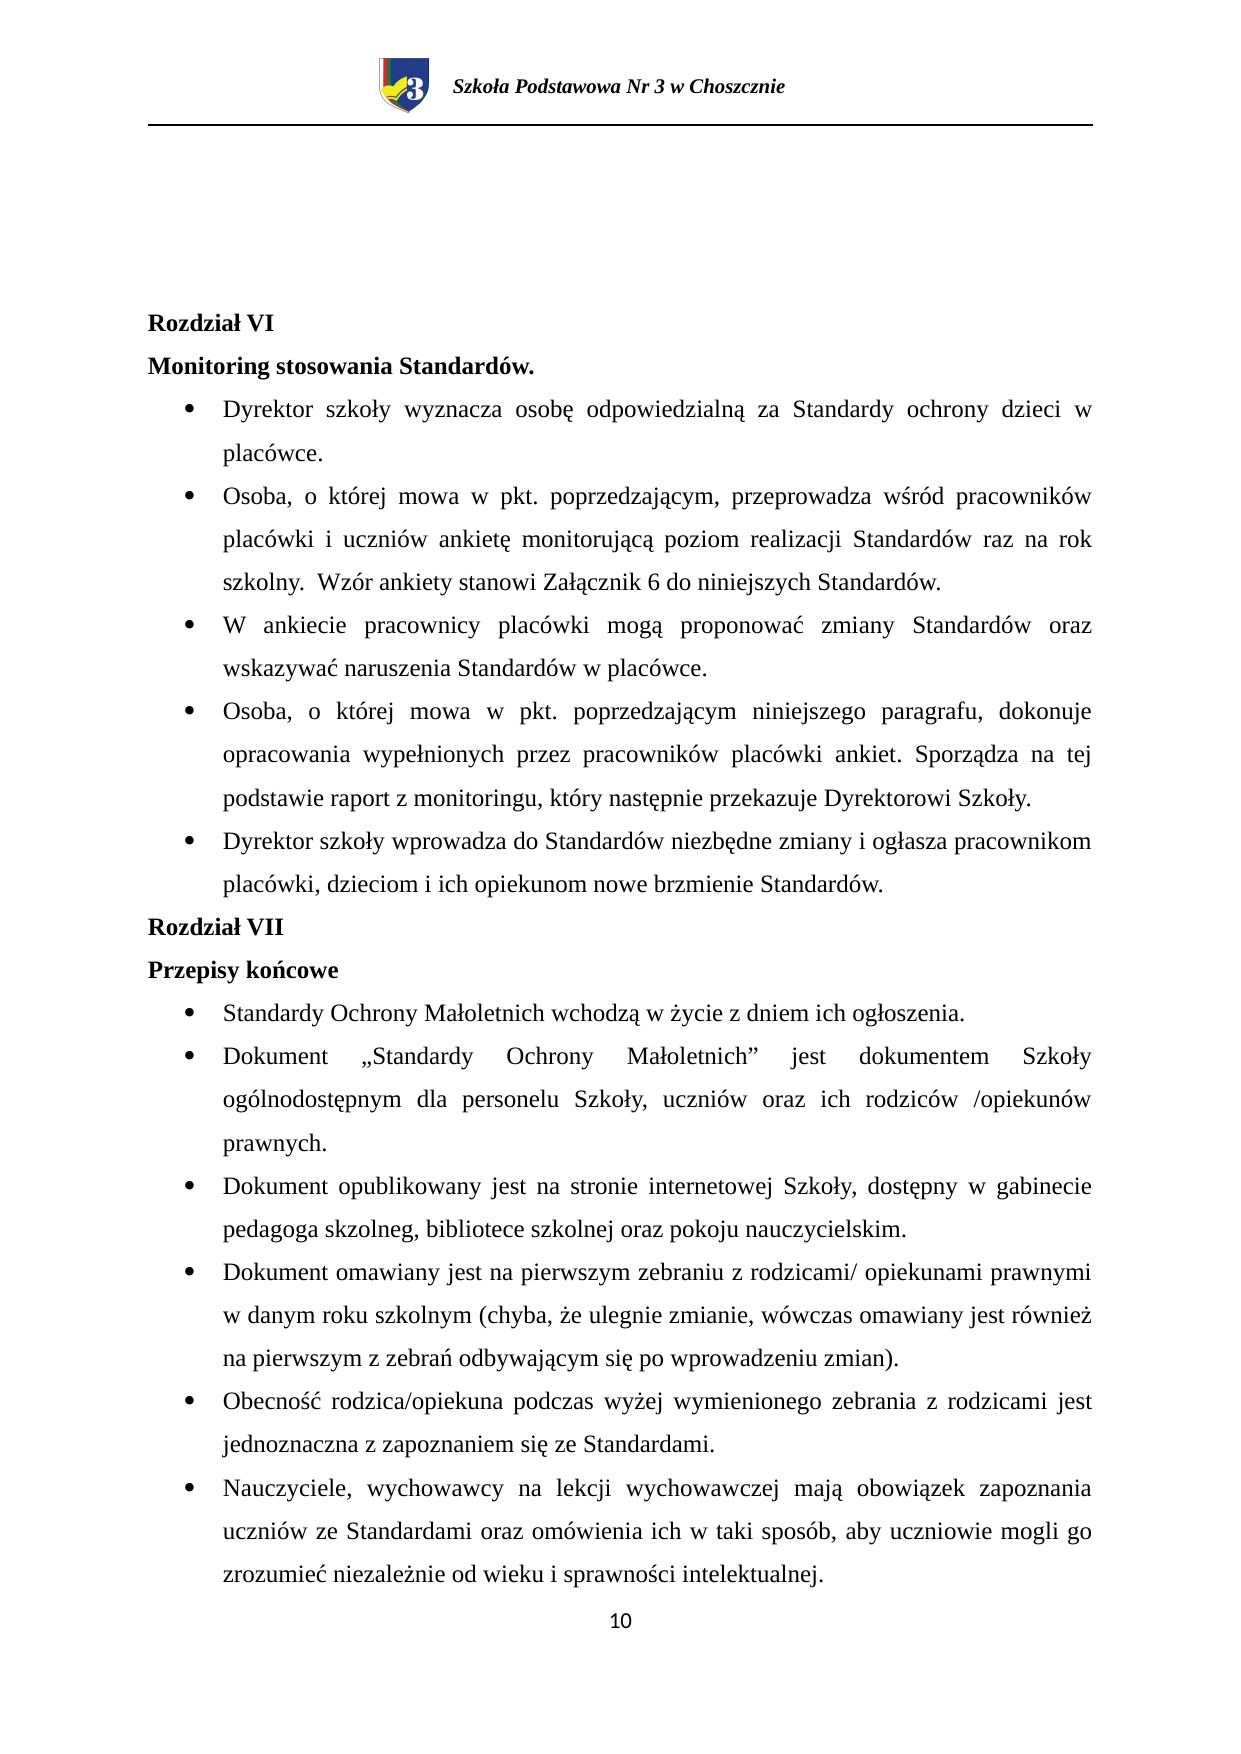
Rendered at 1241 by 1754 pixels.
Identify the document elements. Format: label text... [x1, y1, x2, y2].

list Dyrektor szkoły wprowadza do Standardów niezbędne zmiany i ogłasza pracownikom placówki, dzieciom i ich opiekunom nowe brzmienie Standardów. [185, 826, 1093, 898]
list Dokument „Standardy Ochrony Małoletnich” jest dokumentem Szkoły ogólnodostępnym dla personelu Szkoły, uczniów oraz ich rodziców /opiekunów prawnych. [185, 1041, 1093, 1156]
text Rozdział VII [148, 912, 1093, 941]
list Dokument opublikowany jest na stronie internetowej Szkoły, dostępny w gabinecie pedagoga skzolneg, bibliotece szkolnej oraz pokoju nauczycielskim. [185, 1171, 1093, 1243]
list Standardy Ochrony Małoletnich wchodzą w życie z dniem ich ogłoszenia. [185, 998, 1093, 1027]
text Przepisy końcowe [148, 955, 1093, 984]
list Nauczyciele, wychowawcy na lekcji wychowawczej mają obowiązek zapoznania uczniów ze Standardami oraz omówienia ich w taki sposób, aby uczniowie mogli go zrozumieć niezależnie od wieku i sprawności intelektualnej. [185, 1473, 1093, 1588]
list Osoba, o której mowa w pkt. poprzedzającym niniejszego paragrafu, dokonuje opracowania wypełnionych przez pracowników placówki ankiet. Sporządza na tej podstawie raport z monitoringu, który następnie przekazuje Dyrektorowi Szkoły. [185, 696, 1093, 811]
list Obecność rodzica/opiekuna podczas wyżej wymienionego zebrania z rodzicami jest jednoznaczna z zapoznaniem się ze Standardami. [185, 1386, 1093, 1458]
text Monitoring stosowania Standardów. [148, 351, 1093, 380]
list W ankiecie pracownicy placówki mogą proponować zmiany Standardów oraz wskazywać naruszenia Standardów w placówce. [185, 610, 1093, 682]
text Rozdział VI [148, 308, 1093, 337]
list Dyrektor szkoły wyznacza osobę odpowiedzialną za Standardy ochrony dzieci w placówce. [185, 394, 1093, 466]
list Osoba, o której mowa w pkt. poprzedzającym, przeprowadza wśród pracowników placówki i uczniów ankietę monitorującą poziom realizacji Standardów raz na rok szkolny. Wzór ankiety stanowi Załącznik 6 do niniejszych Standardów. [185, 481, 1093, 596]
list Dokument omawiany jest na pierwszym zebraniu z rodzicami/ opiekunami prawnymi w danym roku szkolnym (chyba, że ulegnie zmianie, wówczas omawiany jest również na pierwszym z zebrań odbywającym się po wprowadzeniu zmian). [185, 1257, 1093, 1372]
